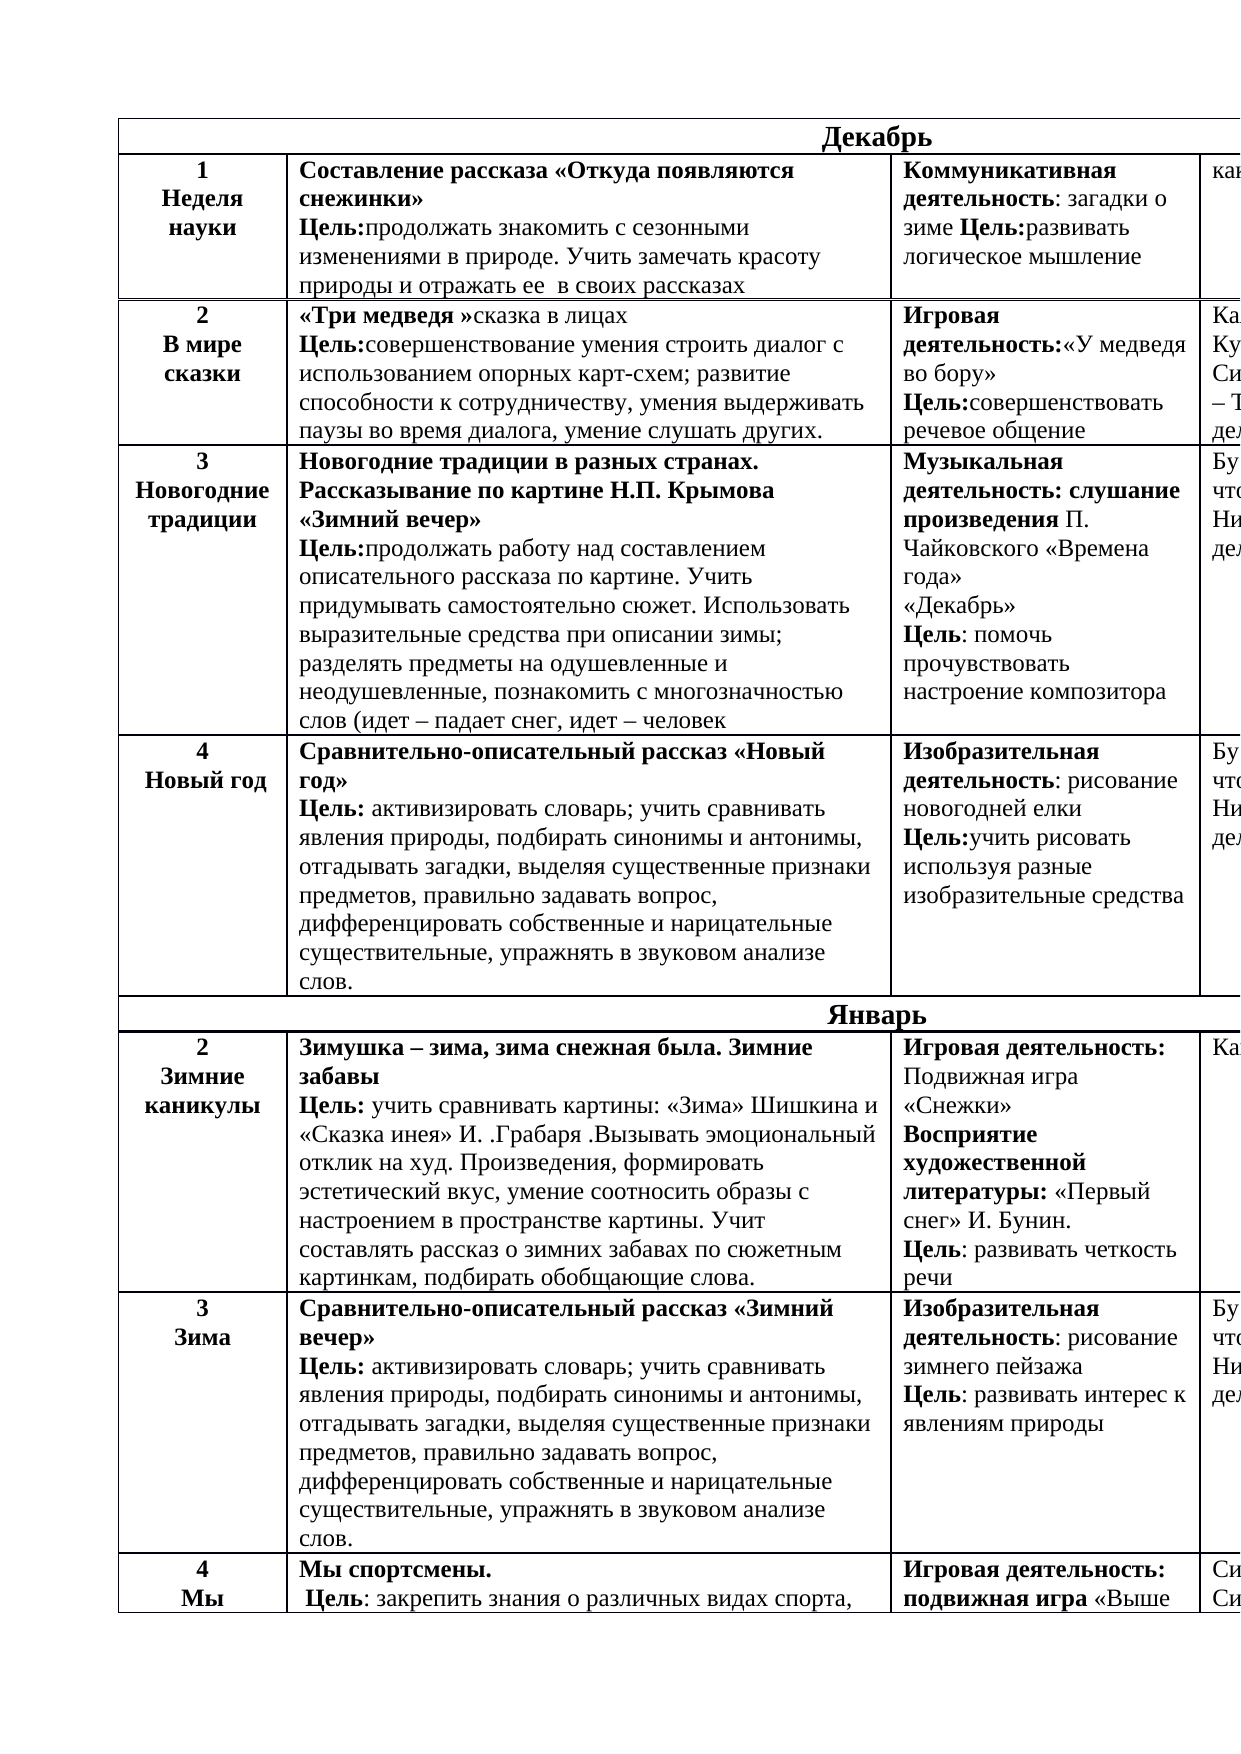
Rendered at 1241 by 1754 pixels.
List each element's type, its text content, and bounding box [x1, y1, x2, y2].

table_cell Зимушка – зима, зима снежная была. Зимние забавы Цель: учить сравнивать картины: «Зима» Шишкина и «Сказка инея» И. .Грабаря .Вызывать эмоциональный отклик на худ. Произведения, формировать эстетический вкус, умение соотносить образы с настроением в пространстве картины. Учит составлять рассказ о зимних забавах по сюжетным картинкам, подбирать обобщающие слова. [288, 1033, 890, 1291]
table_cell Коммуникативная деятельность: загадки о зиме Цель:развивать логическое мышление [892, 155, 1199, 298]
table_cell Музыкальная деятельность: слушание произведения П. Чайковского «Времена года» «Декабрь» Цель: помочь прочувствовать настроение композитора [892, 446, 1199, 734]
table_cell Бу нәрсә? – Это что? Нишли? – Что делает? [1201, 736, 1240, 995]
table_cell Изобразительная деятельность: рисование новогодней елки Цель:учить рисовать используя разные изобразительные средства [892, 736, 1199, 995]
table_cell Игровая деятельность: Подвижная игра «Снежки» Восприятие художественной литературы: «Первый снег» И. Бунин. Цель: развивать четкость речи [892, 1033, 1199, 1291]
table_cell 1 Неделя науки [119, 155, 286, 298]
table_cell Сравнительно-описательный рассказ «Новый год» Цель: активизировать словарь; учить сравнивать явления природы, подбирать синонимы и антонимы, отгадывать загадки, выделяя существенные признаки предметов, правильно задавать вопрос, дифференцировать собственные и нарицательные существительные, упражнять в звуковом анализе слов. [288, 736, 890, 995]
table_cell Кая барасың? – Куда идёшь? Син нишлисең? – Ты что делаешь? [1201, 301, 1240, 444]
table_cell 3 Зима [119, 1293, 286, 1552]
table_cell Игровая деятельность: подвижная игра «Выше [892, 1554, 1199, 1612]
table_cell «Три медведя »сказка в лицах Цель:совершенствование умения строить диалог с использованием опорных карт-схем; развитие способности к сотрудничеству, умения выдерживать паузы во время диалога, умение слушать других. [288, 301, 890, 444]
table_cell Изобразительная деятельность: рисование зимнего пейзажа Цель: развивать интерес к явлениям природы [892, 1293, 1199, 1552]
table_cell Бу нәрсә? – Это что? Нишли? – Что делает? [1201, 446, 1240, 734]
table_cell 3 Новогодние традиции [119, 446, 286, 734]
table_cell Составление рассказа «Откуда появляются снежинки» Цель:продолжать знакомить с сезонными изменениями в природе. Учить замечать красоту природы и отражать ее в своих рассказах [288, 155, 890, 298]
table_cell какой? – нинди? [1201, 155, 1240, 298]
table_cell Игровая деятельность:«У медведя во бору» Цель:совершенствовать речевое общение [892, 301, 1199, 444]
table_cell Январь [119, 997, 1240, 1030]
table_cell Мы спортсмены. Цель: закрепить знания о различных видах спорта, [288, 1554, 890, 1612]
table_cell Сравнительно-описательный рассказ «Зимний вечер» Цель: активизировать словарь; учить сравнивать явления природы, подбирать синонимы и антонимы, отгадывать загадки, выделяя существенные признаки предметов, правильно задавать вопрос, дифференцировать собственные и нарицательные существительные, упражнять в звуковом анализе слов. [288, 1293, 890, 1552]
table_cell Новогодние традиции в разных странах. Рассказывание по картине Н.П. Крымова «Зимний вечер» Цель:продолжать работу над составлением описательного рассказа по картине. Учить придумывать самостоятельно сюжет. Использовать выразительные средства при описании зимы; разделять предметы на одушевленные и неодушевленные, познакомить с многозначностью слов (идет – падает снег, идет – человек [288, 446, 890, 734]
table_cell 2 В мире сказки [119, 301, 286, 444]
table_cell Декабрь [119, 119, 1240, 153]
table_cell Сикер - прыгай Сикерәм – прыгаю Сикерә - прыгает Йөгерә - бежит [1201, 1554, 1240, 1612]
table_cell Бу нәрсә? – Это что? Нишли? – Что делает? [1201, 1293, 1240, 1552]
table_cell 2 Зимние каникулы [119, 1033, 286, 1291]
table_cell 4 Новый год [119, 736, 286, 995]
table_cell Какие – нинди? [1201, 1033, 1240, 1291]
table_cell 4 Мы [119, 1554, 286, 1612]
